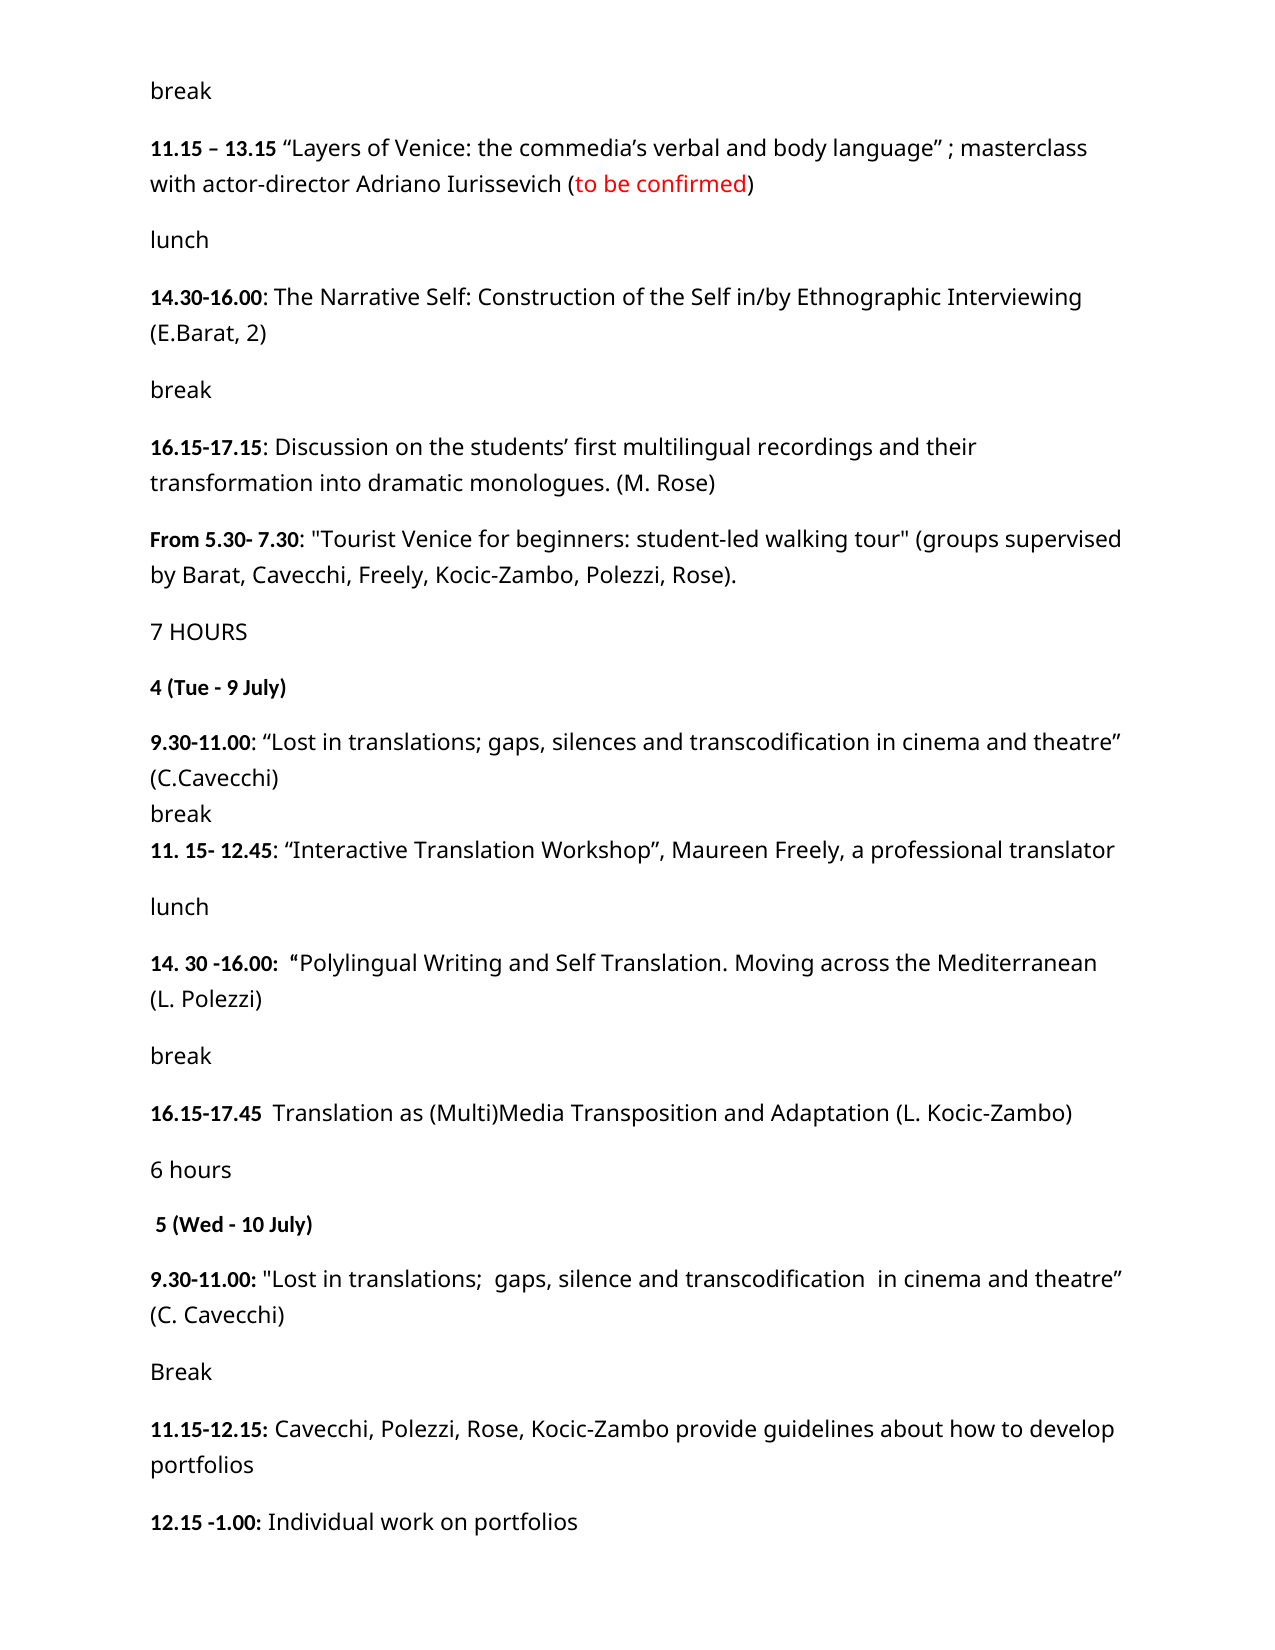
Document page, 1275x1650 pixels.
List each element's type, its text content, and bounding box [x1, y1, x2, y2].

text 9.30-11.00: "Lost in translations; gaps, silence and transcodification in cinema and theatre” (C. Cavecchi) [150, 1263, 1125, 1331]
text 5 (Wed - 10 July) [150, 1210, 1125, 1238]
text 14.30-16.00: The Narrative Self: Construction of the Self in/by Ethnographic Interviewing (E.Barat, 2) [150, 281, 1125, 348]
text break [150, 374, 1125, 405]
text 16.15-17.15: Discussion on the students’ first multilingual recordings and their transformation into dramatic monologues. (M. Rose) [150, 431, 1125, 498]
text 11.15 – 13.15 “Layers of Venice: the commedia’s verbal and body language” ; masterclass with actor-director Adriano Iurissevich (to be confirmed) [150, 132, 1125, 199]
text lunch [150, 891, 1125, 922]
text 14. 30 -16.00: “Polylingual Writing and Self Translation. Moving across the Mediterranean (L. Polezzi) [150, 947, 1125, 1014]
text 4 (Tue - 9 July) [150, 673, 1125, 701]
text 9.30-11.00: “Lost in translations; gaps, silences and transcodification in cinema and theatre” (C.Cavecchi) break 11. 15- 12.45: “Interactive Translation Workshop”, Maureen Freely, a professional translator [150, 726, 1125, 865]
text 16.15-17.45 Translation as (Multi)Media Transposition and Adaptation (L. Kocic-Zambo) [150, 1097, 1125, 1128]
text break [150, 1040, 1125, 1071]
text From 5.30- 7.30: "Tourist Venice for beginners: student-led walking tour" (groups supervised by Barat, Cavecchi, Freely, Kocic-Zambo, Polezzi, Rose). [150, 523, 1125, 591]
text 11.15-12.15: Cavecchi, Polezzi, Rose, Kocic-Zambo provide guidelines about how to develop portfolios [150, 1413, 1125, 1480]
text break [150, 75, 1125, 106]
text Break [150, 1356, 1125, 1387]
text 6 hours [150, 1153, 1125, 1185]
text 7 HOURS [150, 616, 1125, 647]
text lunch [150, 224, 1125, 256]
text 12.15 -1.00: Individual work on portfolios [150, 1506, 1125, 1537]
